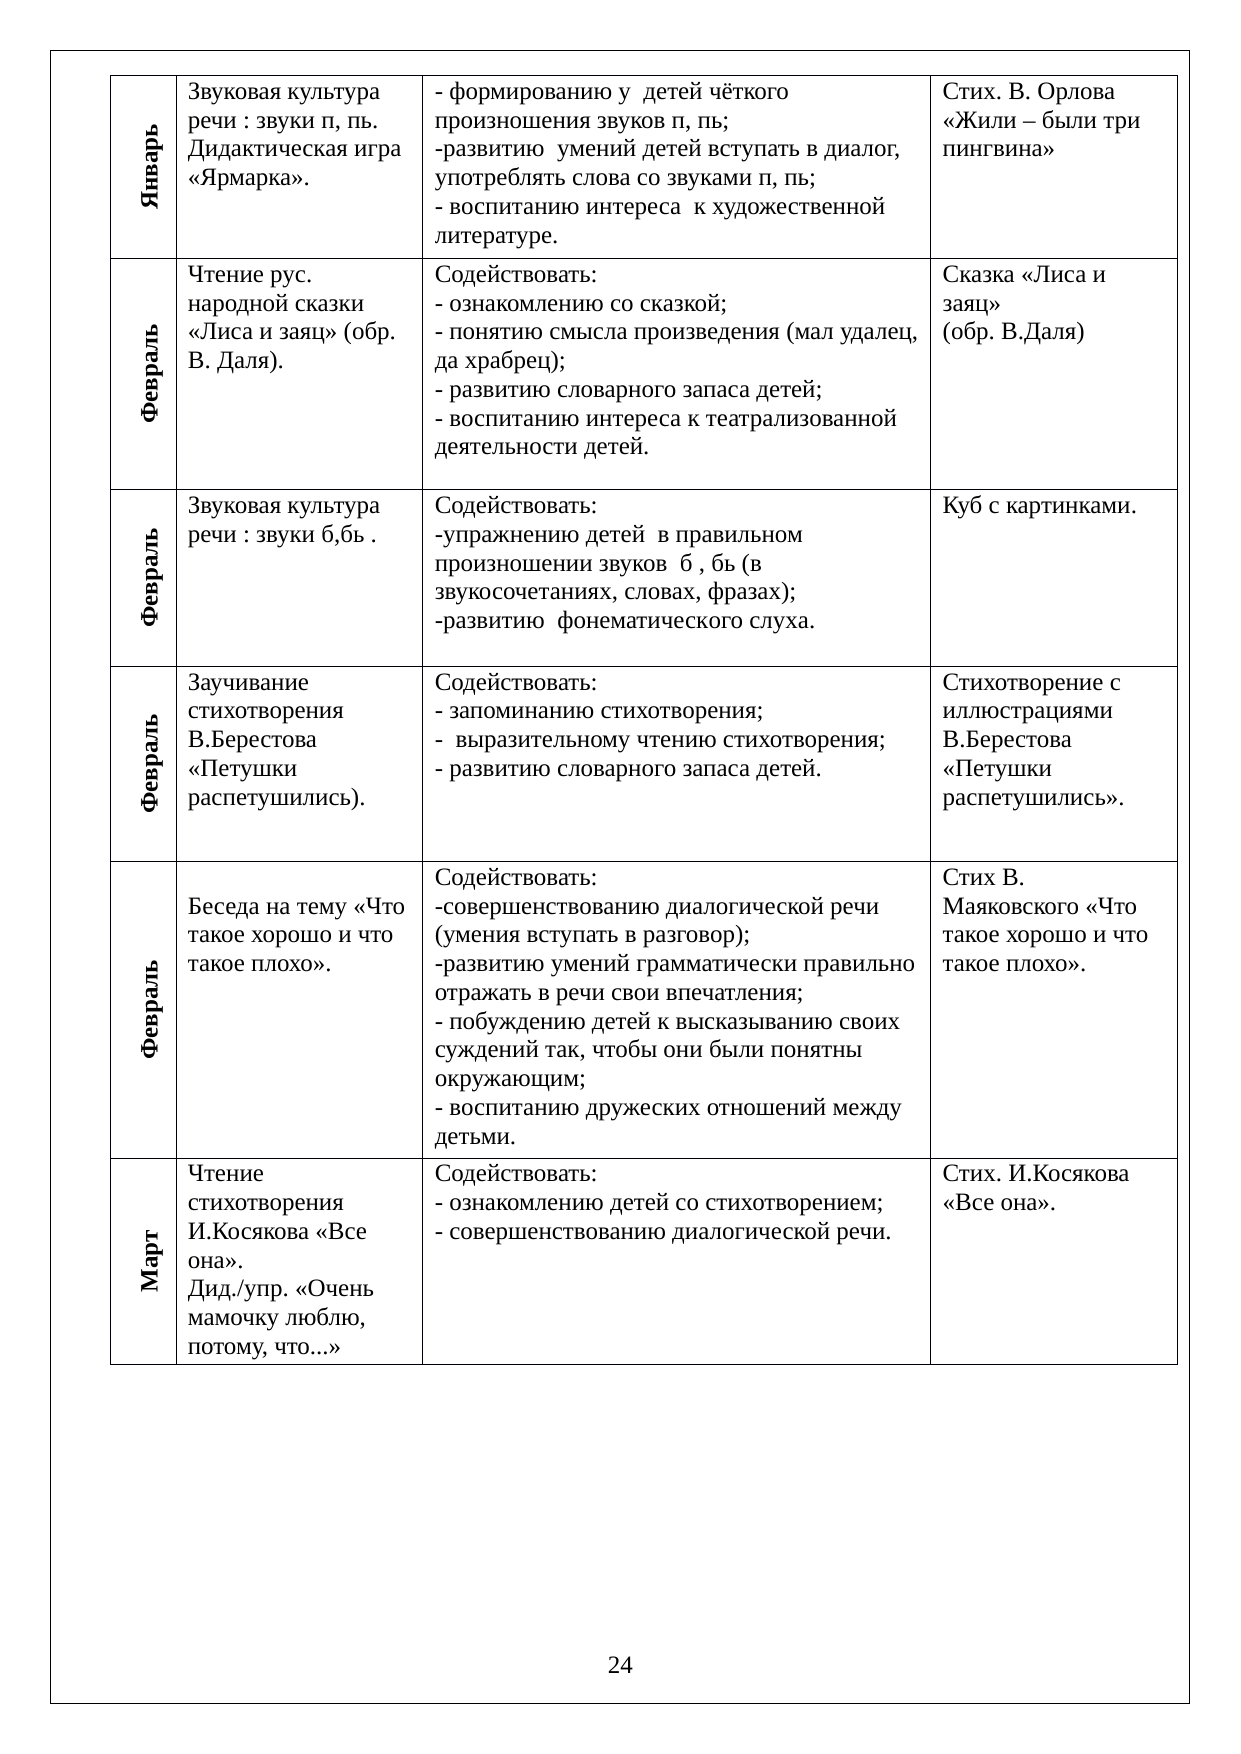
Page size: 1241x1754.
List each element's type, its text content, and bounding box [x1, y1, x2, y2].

table_cell Содействовать: - ознакомлению детей со стихотворением; - совершенствованию диалогической речи. [423, 1159, 930, 1364]
table_cell Стих В. Маяковского «Что такое хорошо и что такое плохо». [931, 862, 1177, 1157]
table_cell Февраль [111, 862, 176, 1157]
table_cell Заучивание стихотворения В.Берестова «Петушки распетушились). [177, 667, 422, 861]
table_cell Февраль [111, 667, 176, 861]
table_cell Январь [111, 76, 176, 258]
table_cell Содействовать: -совершенствованию диалогической речи (умения вступать в разговор); -развитию умений грамматически правильно отражать в речи свои впечатления; - побуждению детей к высказыванию своих суждений так, чтобы они были понятны окружающим; - воспитанию дружеских отношений между детьми. [423, 862, 930, 1157]
table_cell Февраль [111, 259, 176, 489]
table_cell Чтение стихотворения И.Косякова «Все она». Дид./упр. «Очень мамочку люблю, потому, что...» [177, 1159, 422, 1364]
table_cell Беседа на тему «Что такое хорошо и что такое плохо». [177, 862, 422, 1157]
table_cell Стих. И.Косякова «Все она». [931, 1159, 1177, 1364]
table_cell Звуковая культура речи : звуки п, пь. Дидактическая игра «Ярмарка». [177, 76, 422, 258]
table_cell Куб с картинками. [931, 490, 1177, 666]
table_cell Чтение рус. народной сказки «Лиса и заяц» (обр. В. Даля). [177, 259, 422, 489]
table_cell Стихотворение с иллюстрациями В.Берестова «Петушки распетушились». [931, 667, 1177, 861]
table_cell Стих. В. Орлова «Жили – были три пингвина» [931, 76, 1177, 258]
table_cell Содействовать: -упражнению детей в правильном произношении звуков б , бь (в звукосочетаниях, словах, фразах); -развитию фонематического слуха. [423, 490, 930, 666]
table_cell - формированию у детей чёткого произношения звуков п, пь; -развитию умений детей вступать в диалог, употреблять слова со звуками п, пь; - воспитанию интереса к художественной литературе. [423, 76, 930, 258]
table_cell Содействовать: - запоминанию стихотворения; - выразительному чтению стихотворения; - развитию словарного запаса детей. [423, 667, 930, 861]
table_cell Звуковая культура речи : звуки б,бь . [177, 490, 422, 666]
table_cell Содействовать: - ознакомлению со сказкой; - понятию смысла произведения (мал удалец, да храбрец); - развитию словарного запаса детей; - воспитанию интереса к театрализованной деятельности детей. [423, 259, 930, 489]
table_cell Март [111, 1159, 176, 1364]
table_cell Сказка «Лиса и заяц» (обр. В.Даля) [931, 259, 1177, 489]
table_cell Февраль [111, 490, 176, 666]
